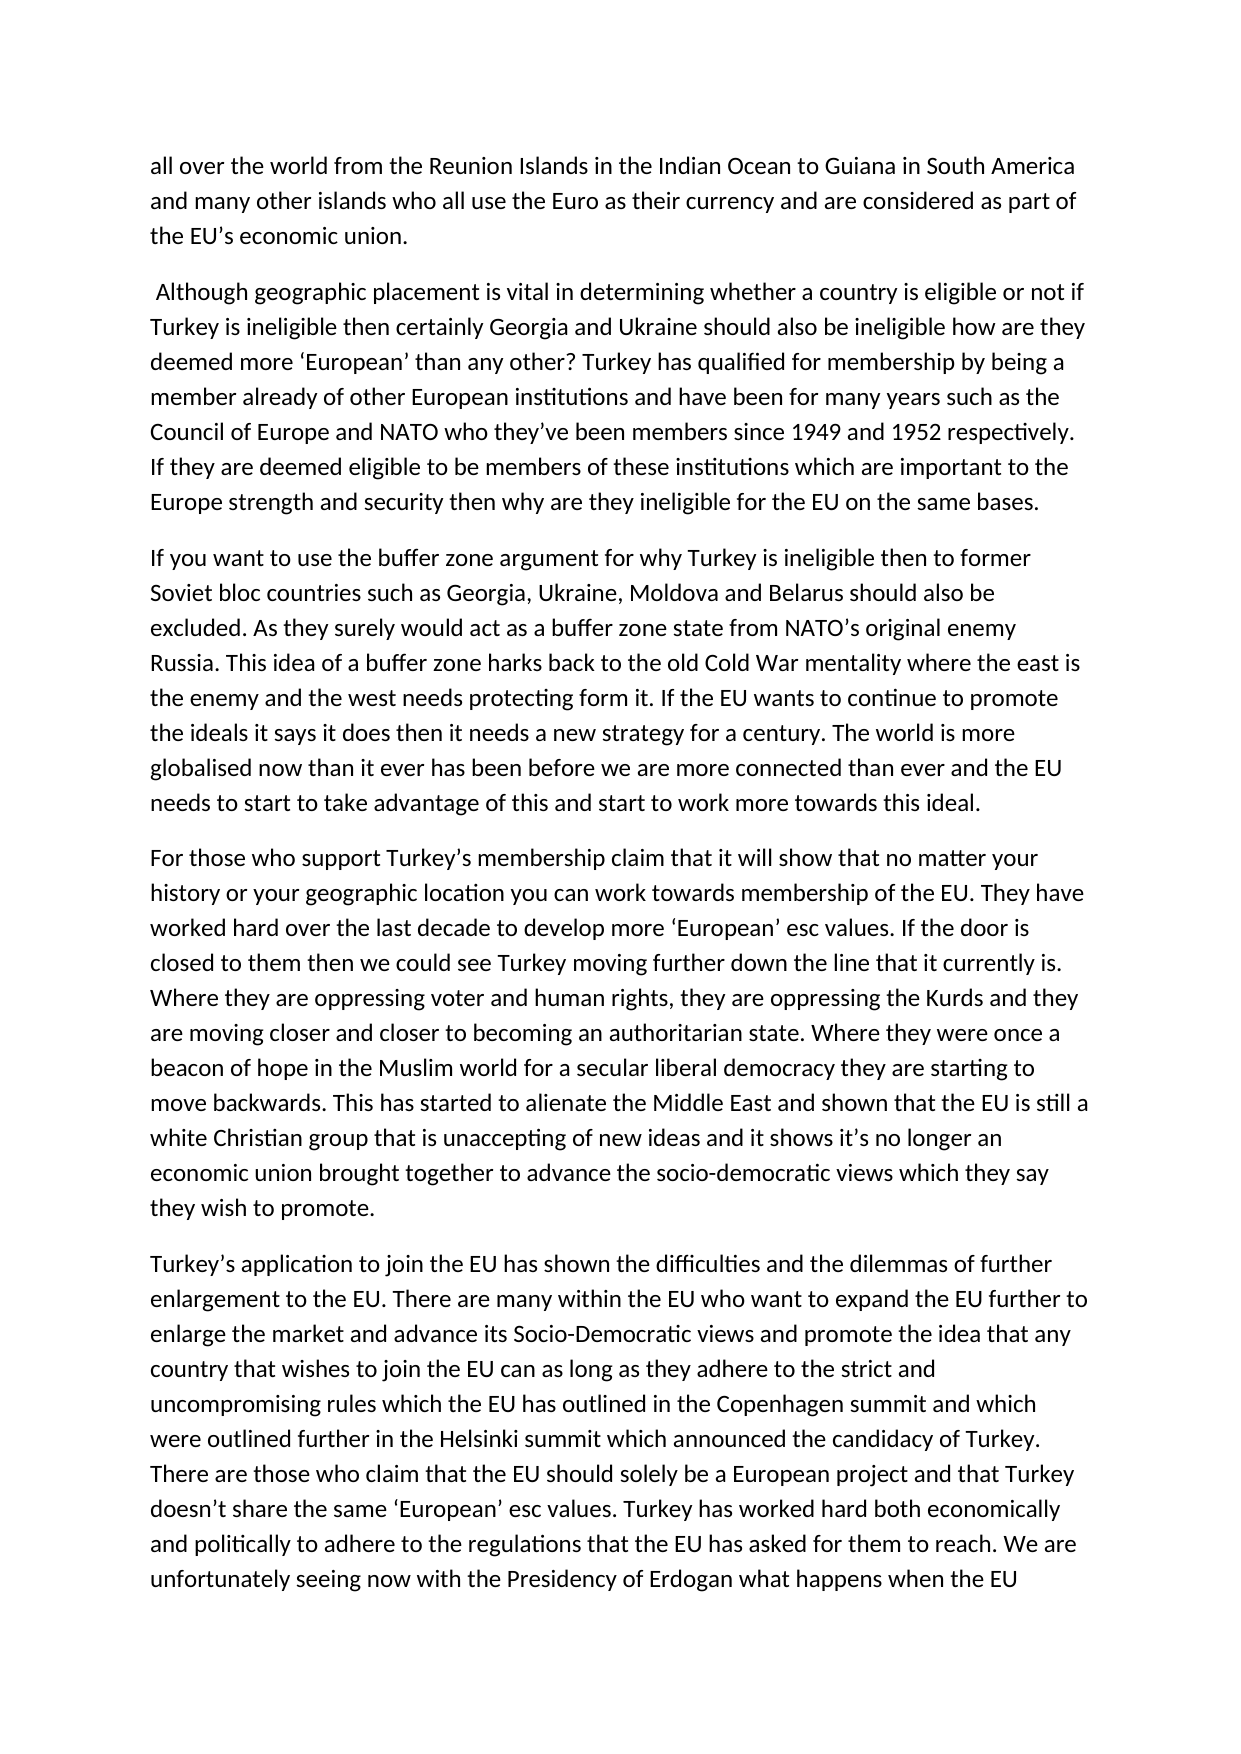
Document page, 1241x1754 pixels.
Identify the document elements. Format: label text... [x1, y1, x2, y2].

text all over the world from the Reunion Islands in the Indian Ocean to Guiana in South America and many other islands who all use the Euro as their currency and are considered as part of the EU’s economic union. [150, 150, 1090, 251]
text Turkey’s application to join the EU has shown the difficulties and the dilemmas of further enlargement to the EU. There are many within the EU who want to expand the EU further to enlarge the market and advance its Socio-Democratic views and promote the idea that any country that wishes to join the EU can as long as they adhere to the strict and uncompromising rules which the EU has outlined in the Copenhagen summit and which were outlined further in the Helsinki summit which announced the candidacy of Turkey. There are those who claim that the EU should solely be a European project and that Turkey doesn’t share the same ‘European’ esc values. Turkey has worked hard both economically and politically to adhere to the regulations that the EU has asked for them to reach. We are unfortunately seeing now with the Presidency of Erdogan what happens when the EU [150, 1248, 1090, 1594]
text Although geographic placement is vital in determining whether a country is eligible or not if Turkey is ineligible then certainly Georgia and Ukraine should also be ineligible how are they deemed more ‘European’ than any other? Turkey has qualified for membership by being a member already of other European institutions and have been for many years such as the Council of Europe and NATO who they’ve been members since 1949 and 1952 respectively. If they are deemed eligible to be members of these institutions which are important to the Europe strength and security then why are they ineligible for the EU on the same bases. [150, 276, 1090, 516]
text If you want to use the buffer zone argument for why Turkey is ineligible then to former Soviet bloc countries such as Georgia, Ukraine, Moldova and Belarus should also be excluded. As they surely would act as a buffer zone state from NATO’s original enemy Russia. This idea of a buffer zone harks back to the old Cold War mentality where the east is the enemy and the west needs protecting form it. If the EU wants to continue to promote the ideals it says it does then it needs a new strategy for a century. The world is more globalised now than it ever has been before we are more connected than ever and the EU needs to start to take advantage of this and start to work more towards this ideal. [150, 542, 1090, 817]
text For those who support Turkey’s membership claim that it will show that no matter your history or your geographic location you can work towards membership of the EU. They have worked hard over the last decade to develop more ‘European’ esc values. If the door is closed to them then we could see Turkey moving further down the line that it currently is. Where they are oppressing voter and human rights, they are oppressing the Kurds and they are moving closer and closer to becoming an authoritarian state. Where they were once a beacon of hope in the Muslim world for a secular liberal democracy they are starting to move backwards. This has started to alienate the Middle East and shown that the EU is still a white Christian group that is unaccepting of new ideas and it shows it’s no longer an economic union brought together to advance the socio-democratic views which they say they wish to promote. [150, 842, 1090, 1223]
